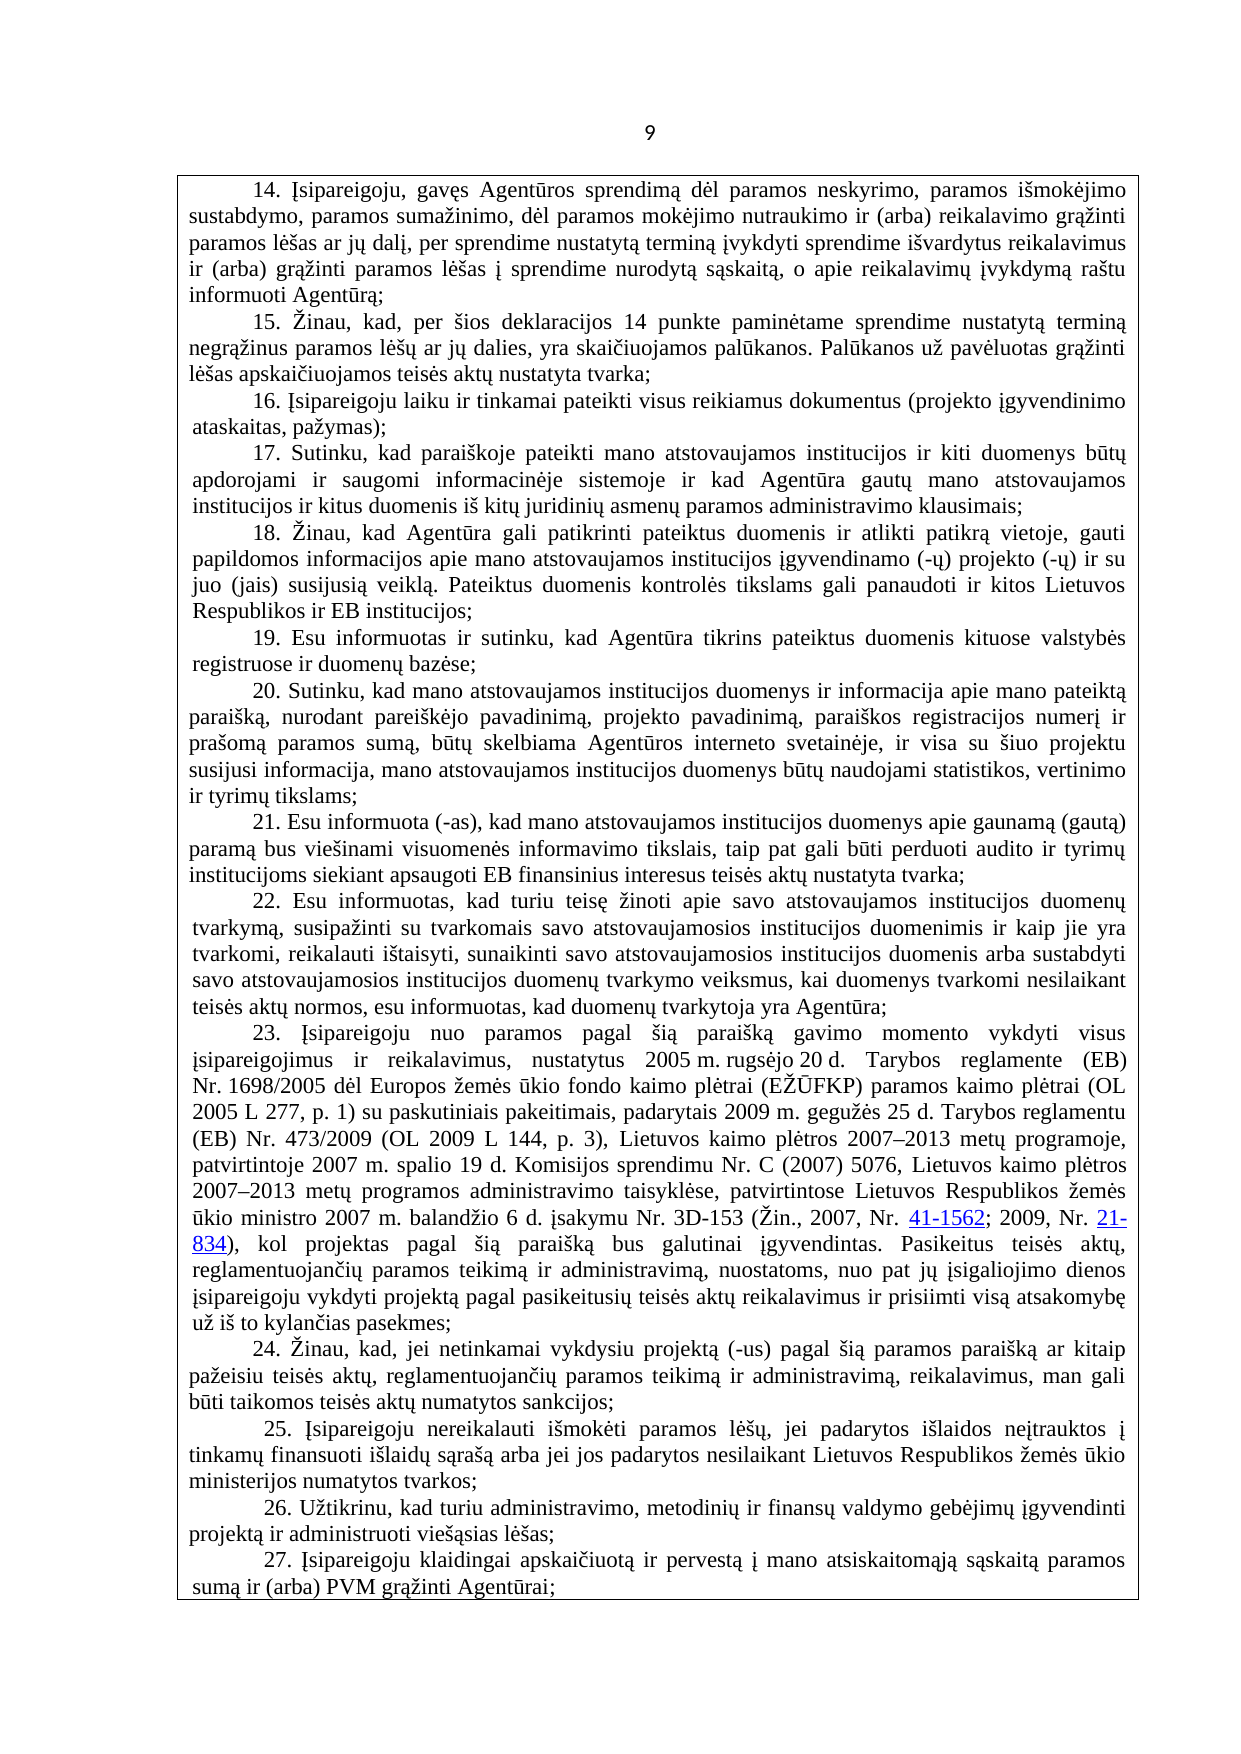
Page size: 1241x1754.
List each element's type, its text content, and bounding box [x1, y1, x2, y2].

table_header 14. Įsipareigoju, gavęs Agentūros sprendimą dėl paramos neskyrimo, paramos išmokėjimo sustabdymo, paramos sumažinimo, dėl paramos mokėjimo nutraukimo ir (arba) reikalavimo grąžinti paramos lėšas ar jų dalį, per sprendime nustatytą terminą įvykdyti sprendime išvardytus reikalavimus ir (arba) grąžinti paramos lėšas į sprendime nurodytą sąskaitą, o apie reikalavimų įvykdymą raštu informuoti Agentūrą; 15. Žinau, kad, per šios deklaracijos 14 punkte paminėtame sprendime nustatytą terminą negrąžinus paramos lėšų ar jų dalies, yra skaičiuojamos palūkanos. Palūkanos už pavėluotas grąžinti lėšas apskaičiuojamos teisės aktų nustatyta tvarka; 16. Įsipareigoju laiku ir tinkamai pateikti visus reikiamus dokumentus (projekto įgyvendinimo ataskaitas, pažymas); 17. Sutinku, kad paraiškoje pateikti mano atstovaujamos institucijos ir kiti duomenys būtų apdorojami ir saugomi informacinėje sistemoje ir kad Agentūra gautų mano atstovaujamos institucijos ir kitus duomenis iš kitų juridinių asmenų paramos administravimo klausimais; 18. Žinau, kad Agentūra gali patikrinti pateiktus duomenis ir atlikti patikrą vietoje, gauti papildomos informacijos apie mano atstovaujamos institucijos įgyvendinamo (-ų) projekto (-ų) ir su juo (jais) susijusią veiklą. Pateiktus duomenis kontrolės tikslams gali panaudoti ir kitos Lietuvos Respublikos ir EB institucijos; 19. Esu informuotas ir sutinku, kad Agentūra tikrins pateiktus duomenis kituose valstybės registruose ir duomenų bazėse; 20. Sutinku, kad mano atstovaujamos institucijos duomenys ir informacija apie mano pateiktą paraišką, nurodant pareiškėjo pavadinimą, projekto pavadinimą, paraiškos registracijos numerį ir prašomą paramos sumą, būtų skelbiama Agentūros interneto svetainėje, ir visa su šiuo projektu susijusi informacija, mano atstovaujamos institucijos duomenys būtų naudojami statistikos, vertinimo ir tyrimų tikslams; 21. Esu informuota (-as), kad mano atstovaujamos institucijos duomenys apie gaunamą (gautą) paramą bus viešinami visuomenės informavimo tikslais, taip pat gali būti perduoti audito ir tyrimų institucijoms siekiant apsaugoti EB finansinius interesus teisės aktų nustatyta tvarka; 22. Esu informuotas, kad turiu teisę žinoti apie savo atstovaujamos institucijos duomenų tvarkymą, susipažinti su tvarkomais savo atstovaujamosios institucijos duomenimis ir kaip jie yra tvarkomi, reikalauti ištaisyti, sunaikinti savo atstovaujamosios institucijos duomenis arba sustabdyti savo atstovaujamosios institucijos duomenų tvarkymo veiksmus, kai duomenys tvarkomi nesilaikant teisės aktų normos, esu informuotas, kad duomenų tvarkytoja yra Agentūra; 23. Įsipareigoju nuo paramos pagal šią paraišką gavimo momento vykdyti visus įsipareigojimus ir reikalavimus, nustatytus 2005 m. rugsėjo 20 d. Tarybos reglamente (EB) Nr. 1698/2005 dėl Europos žemės ūkio fondo kaimo plėtrai (EŽŪFKP) paramos kaimo plėtrai (OL 2005 L 277, p. 1) su paskutiniais pakeitimais, padarytais 2009 m. gegužės 25 d. Tarybos reglamentu (EB) Nr. 473/2009 (OL 2009 L 144, p. 3), Lietuvos kaimo plėtros 2007–2013 metų programoje, patvirtintoje 2007 m. spalio 19 d. Komisijos sprendimu Nr. C (2007) 5076, Lietuvos kaimo plėtros 2007–2013 metų programos administravimo taisyklėse, patvirtintose Lietuvos Respublikos žemės ūkio ministro 2007 m. balandžio 6 d. įsakymu Nr. 3D-153 (Žin., 2007, Nr. 41-1562; 2009, Nr. 21-834), kol projektas pagal šią paraišką bus galutinai įgyvendintas. Pasikeitus teisės aktų, reglamentuojančių paramos teikimą ir administravimą, nuostatoms, nuo pat jų įsigaliojimo dienos įsipareigoju vykdyti projektą pagal pasikeitusių teisės aktų reikalavimus ir prisiimti visą atsakomybę už iš to kylančias pasekmes; 24. Žinau, kad, jei netinkamai vykdysiu projektą (-us) pagal šią paramos paraišką ar kitaip pažeisiu teisės aktų, reglamentuojančių paramos teikimą ir administravimą, reikalavimus, man gali būti taikomos teisės aktų numatytos sankcijos; 25. Įsipareigoju nereikalauti išmokėti paramos lėšų, jei padarytos išlaidos neįtrauktos į tinkamų finansuoti išlaidų sąrašą arba jei jos padarytos nesilaikant Lietuvos Respublikos žemės ūkio ministerijos numatytos tvarkos; 26. Užtikrinu, kad turiu administravimo, metodinių ir finansų valdymo gebėjimų įgyvendinti projektą ir administruoti viešąsias lėšas; 27. Įsipareigoju klaidingai apskaičiuotą ir pervestą į mano atsiskaitomąją sąskaitą paramos sumą ir (arba) PVM grąžinti Agentūrai; [178, 176, 1138, 1599]
